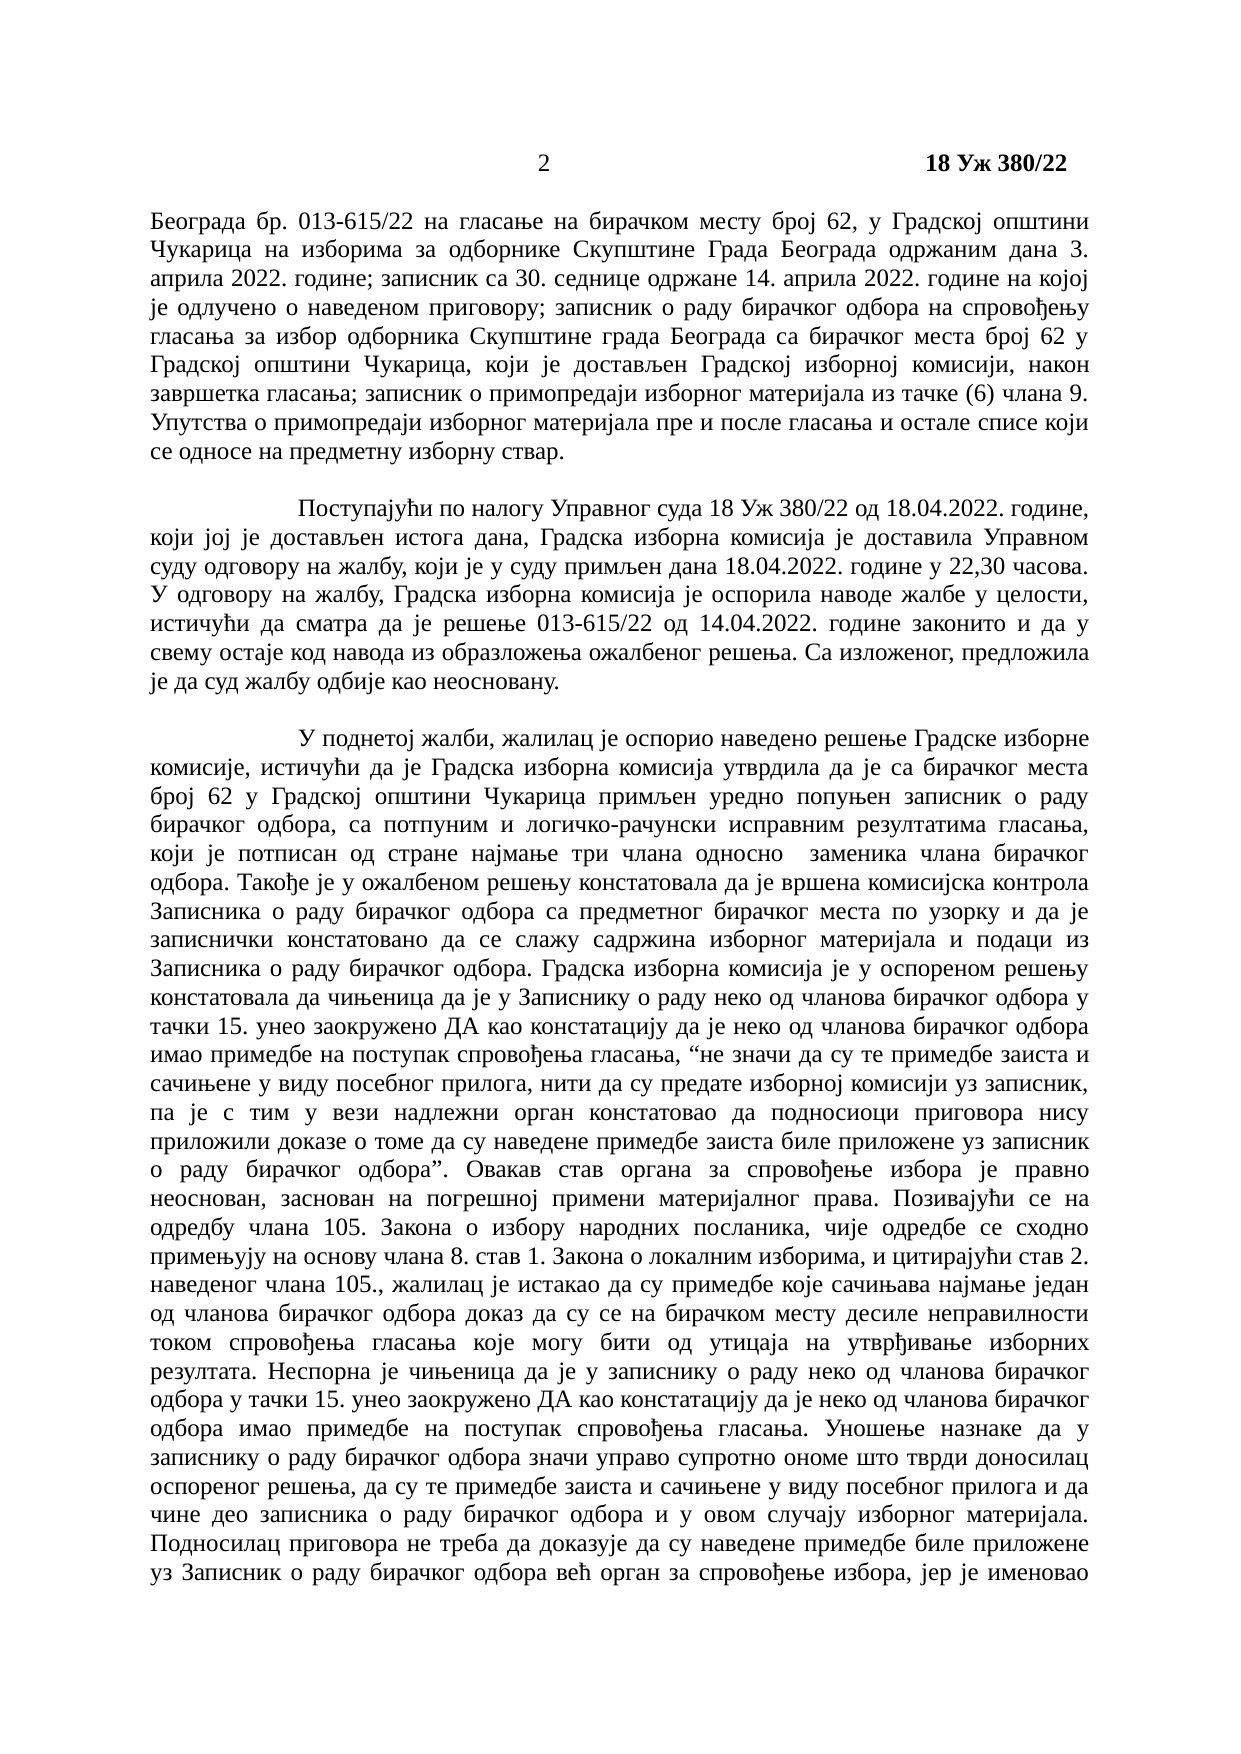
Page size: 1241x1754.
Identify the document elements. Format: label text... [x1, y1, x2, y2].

text Поступајући по налогу Управног суда 18 Уж 380/22 од 18.04.2022. године, који јој је достављен истога дана, Градска изборна комисија је доставила Управном суду одговору на жалбу, који је у суду примљен дана 18.04.2022. године у 22,30 часова. У одговору на жалбу, Градска изборна комисија је оспорила наводе жалбе у целости, истичући да сматра да је решење 013-615/22 од 14.04.2022. године законито и да у свему остаје код навода из образложења ожалбеног решења. Са изложеног, предложила је да суд жалбу одбије као неосновану. [150, 493, 1090, 694]
text Београда бр. 013-615/22 на гласање на бирачком месту број 62, у Градској општини Чукарица на изборима за одборнике Скупштине Града Београда одржаним дана 3. априла 2022. године; записник са 30. седнице одржане 14. априла 2022. године на којој је одлучено о наведеном приговору; записник о раду бирачког одбора на спровођењу гласања за избор одборника Скупштине града Београда са бирачког места број 62 у Градској општини Чукарица, који је достављен Градској изборној комисији, након завршетка гласања; записник о примопредаји изборног материјала из тачке (6) члана 9. Упутства о примопредаји изборног материјала пре и после гласања и остале списе који се односе на предметну изборну ствар. [150, 206, 1090, 464]
text У поднетој жалби, жалилац је оспорио наведено решење Градске изборне комисије, истичући да је Градска изборна комисија утврдила да је са бирачког места број 62 у Градској општини Чукарица примљен уредно попуњен записник о раду бирачког одбора, са потпуним и логичко-рачунски исправним резултатима гласања, који је потписан од стране најмање три члана односно заменика члана бирачког одбора. Такође је у ожалбеном решењу констатовала да је вршена комисијска контрола Записника о раду бирачког одбора са предметног бирачког места по узорку и да је записнички констатовано да се слажу садржина изборног материјала и подаци из Записника о раду бирачког одбора. Градска изборна комисија је у оспореном решењу констатовала да чињеница да је у Записнику о раду неко од чланова бирачког одбора у тачки 15. унео заокружено ДА као констатацију да је неко од чланова бирачког одбора имао примедбе на поступак спровођења гласања, “не значи да су те примедбе заиста и сачињене у виду посебног прилога, нити да су предате изборној комисији уз записник, па је с тим у вези надлежни орган констатовао да подносиоци приговора нису приложили доказе о томе да су наведене примедбе заиста биле приложене уз записник о раду бирачког одбора”. Овакав став органа за спровођење избора је правно неоснован, заснован на погрешној примени материјалног права. Позивајући се на одредбу члана 105. Закона о избору народних посланика, чије одредбе се сходно примењују на основу члана 8. став 1. Закона о локалним изборима, и цитирајући став 2. наведеног члана 105., жалилац је истакао да су примедбе које сачињава најмање један од чланова бирачког одбора доказ да су се на бирачком месту десиле неправилности током спровођења гласања које могу бити од утицаја на утврђивање изборних резултата. Неспорна је чињеница да је у записнику о раду неко од чланова бирачког одбора у тачки 15. унео заокружено ДА као констатацију да је неко од чланова бирачког одбора имао примедбе на поступак спровођења гласања. Уношење назнаке да у записнику о раду бирачког одбора значи управо супротно ономе што тврди доносилац оспореног решења, да су те примедбе заиста и сачињене у виду посебног прилога и да чине део записника о раду бирачког одбора и у овом случају изборног материјала. Подносилац приговора не треба да доказује да су наведене примедбе биле приложене уз Записник о раду бирачког одбора већ орган за спровођење избора, јер је именовао [150, 723, 1090, 1586]
